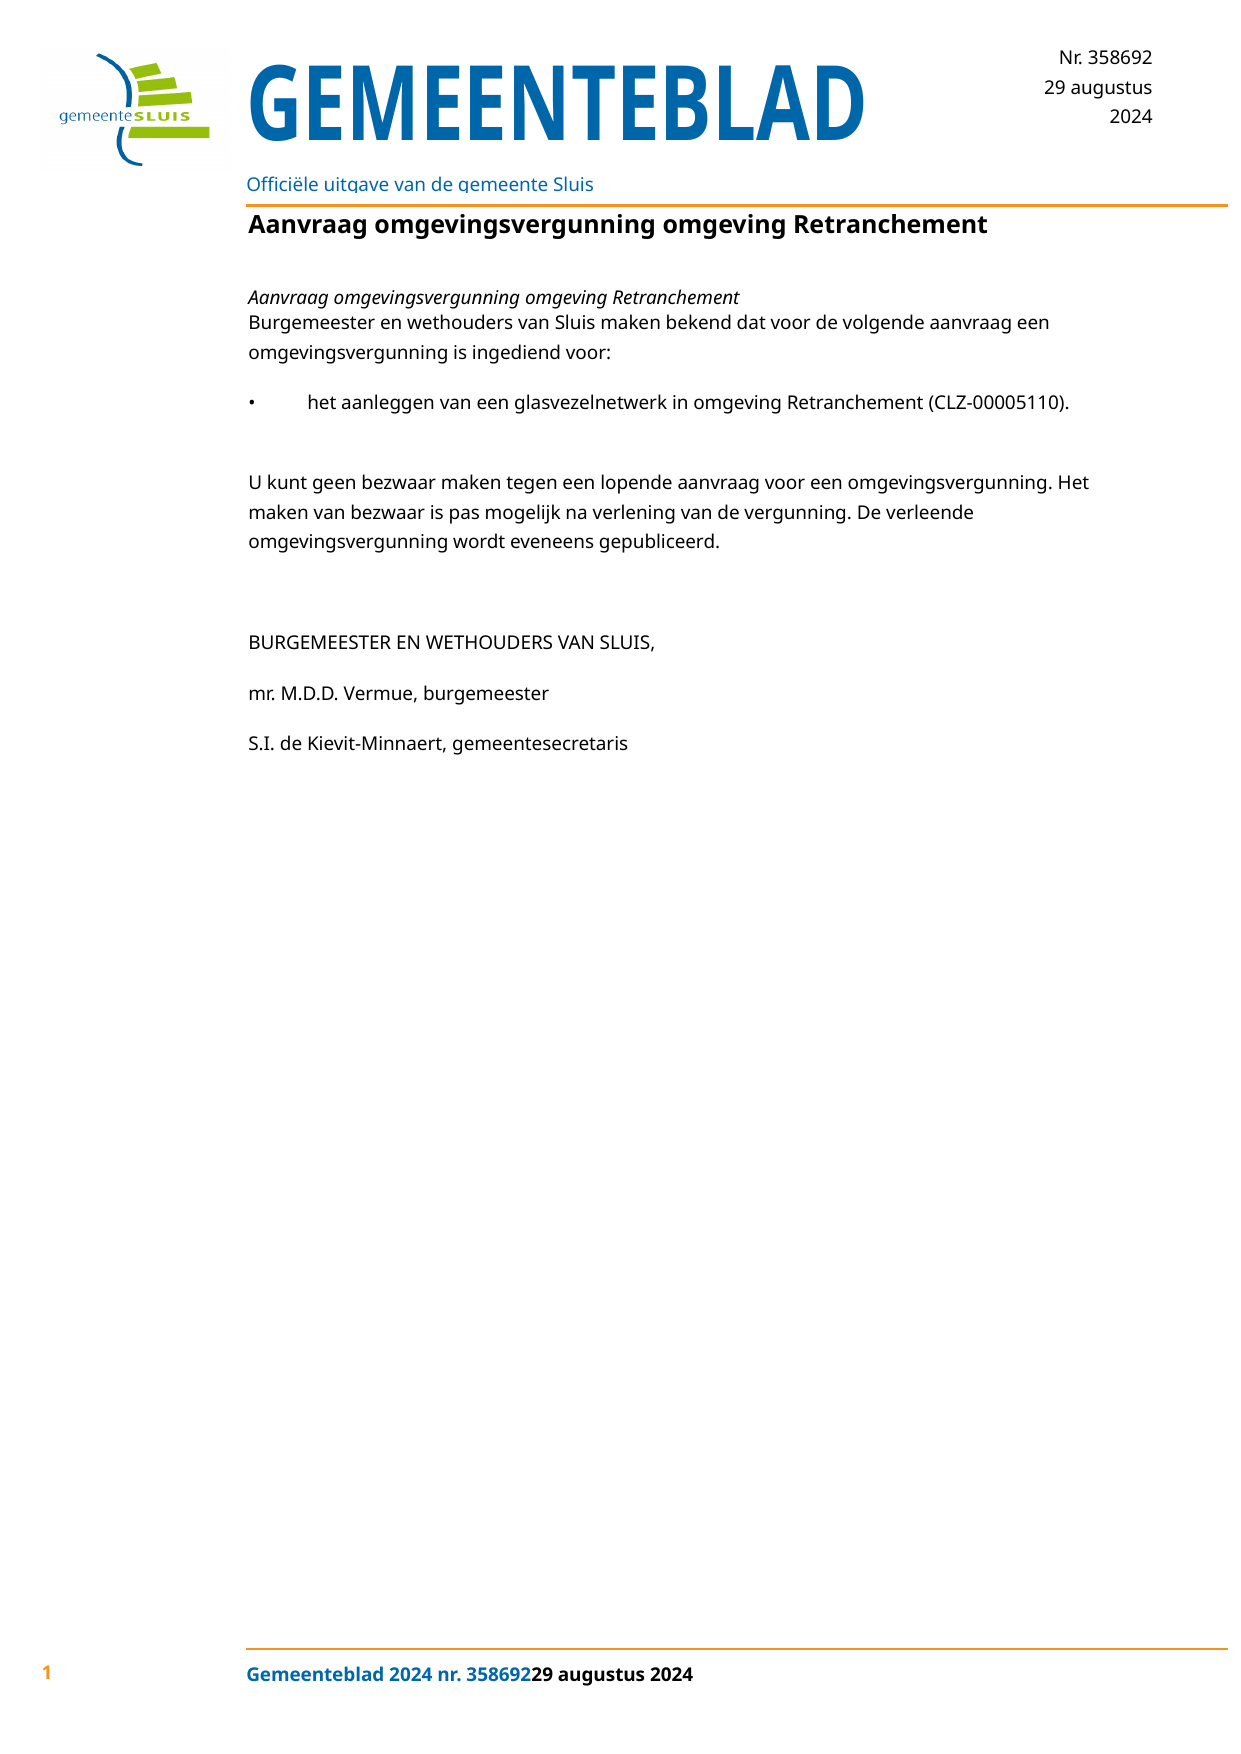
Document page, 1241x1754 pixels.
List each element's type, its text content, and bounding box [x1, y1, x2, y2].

text mr. M.D.D. Vermue, burgemeester [248, 680, 1152, 706]
text Aanvraag omgevingsvergunning omgeving Retranchement [248, 207, 1152, 241]
text Burgemeester en wethouders van Sluis maken bekend dat voor de volgende aanvraag een omgevingsvergunning is ingediend voor: [248, 309, 1152, 365]
text Aanvraag omgevingsvergunning omgeving Retranchement [248, 284, 1152, 309]
text BURGEMEESTER EN WETHOUDERS VAN SLUIS, [248, 629, 1152, 655]
text U kunt geen bezwaar maken tegen een lopende aanvraag voor een omgevingsvergunning. Het maken van bezwaar is pas mogelijk na verlening van de vergunning. De verleende omgevingsvergunning wordt eveneens gepubliceerd. [248, 469, 1152, 554]
text S.I. de Kievit-Minnaert, gemeentesecretaris [248, 730, 1152, 756]
list het aanleggen van een glasvezelnetwerk in omgeving Retranchement (CLZ-00005110). [248, 389, 1152, 415]
picture [41, 47, 231, 172]
